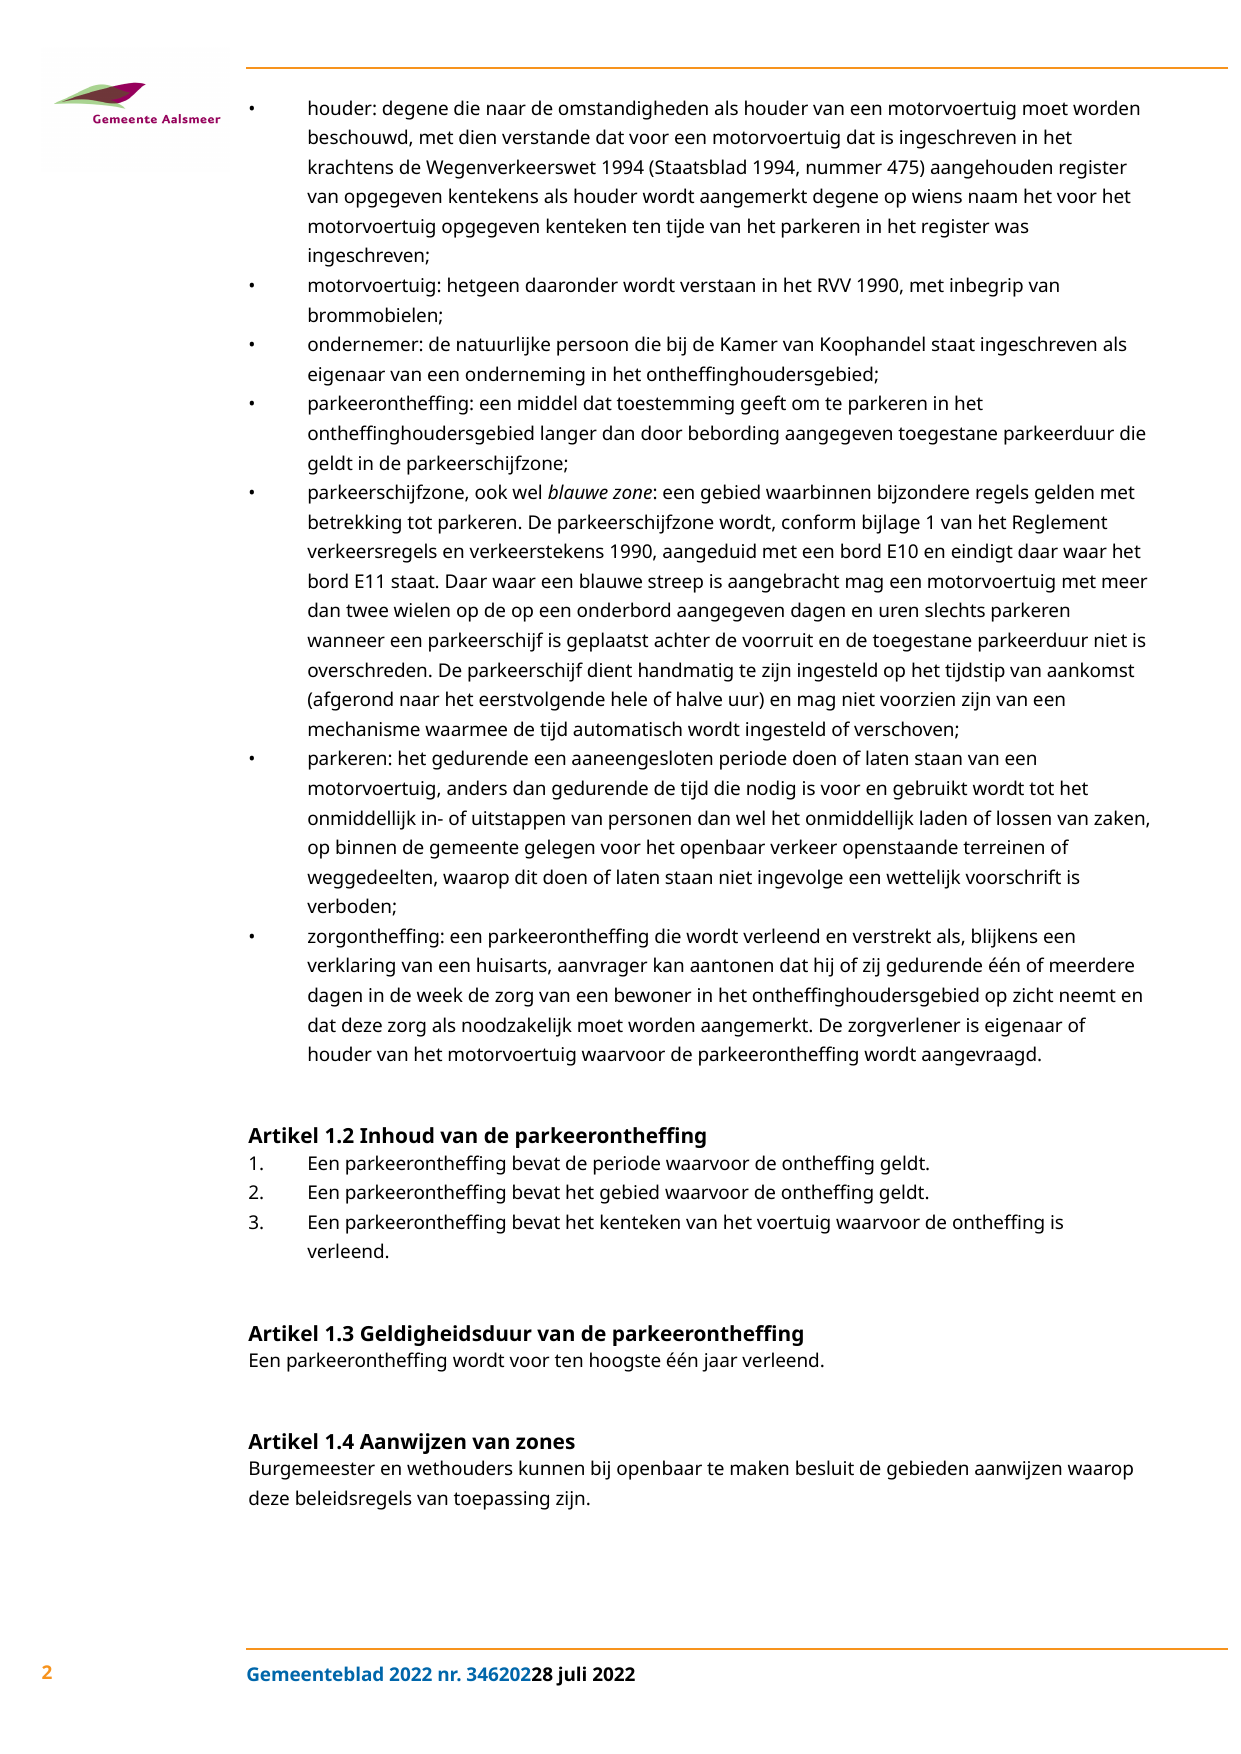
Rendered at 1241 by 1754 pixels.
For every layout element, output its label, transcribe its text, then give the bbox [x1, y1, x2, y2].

list zorgontheffing: een parkeerontheffing die wordt verleend en verstrekt als, blijkens een verklaring van een huisarts, aanvrager kan aantonen dat hij of zij gedurende één of meerdere dagen in de week de zorg van een bewoner in het ontheffinghoudersgebied op zicht neemt en dat deze zorg als noodzakelijk moet worden aangemerkt. De zorgverlener is eigenaar of houder van het motorvoertuig waarvoor de parkeerontheffing wordt aangevraagd. [248, 923, 1152, 1067]
list motorvoertuig: hetgeen daaronder wordt verstaan in het RVV 1990, met inbegrip van brommobielen; [248, 272, 1152, 328]
text Artikel 1.2 Inhoud van de parkeerontheffing [248, 1121, 1152, 1150]
list Een parkeerontheffing bevat het gebied waarvoor de ontheffing geldt. [248, 1179, 1152, 1205]
list ondernemer: de natuurlijke persoon die bij de Kamer van Koophandel staat ingeschreven als eigenaar van een onderneming in het ontheffinghoudersgebied; [248, 331, 1152, 387]
text Burgemeester en wethouders kunnen bij openbaar te maken besluit de gebieden aanwijzen waarop deze beleidsregels van toepassing zijn. [248, 1456, 1152, 1511]
picture [41, 47, 231, 172]
list houder: degene die naar de omstandigheden als houder van een motorvoertuig moet worden beschouwd, met dien verstande dat voor een motorvoertuig dat is ingeschreven in het krachtens de Wegenverkeerswet 1994 (Staatsblad 1994, nummer 475) aangehouden register van opgegeven kentekens als houder wordt aangemerkt degene op wiens naam het voor het motorvoertuig opgegeven kenteken ten tijde van het parkeren in het register was ingeschreven; [248, 95, 1152, 268]
list parkeerschijfzone, ook wel blauwe zone: een gebied waarbinnen bijzondere regels gelden met betrekking tot parkeren. De parkeerschijfzone wordt, conform bijlage 1 van het Reglement verkeersregels en verkeerstekens 1990, aangeduid met een bord E10 en eindigt daar waar het bord E11 staat. Daar waar een blauwe streep is aangebracht mag een motorvoertuig met meer dan twee wielen op de op een onderbord aangegeven dagen en uren slechts parkeren wanneer een parkeerschijf is geplaatst achter de voorruit en de toegestane parkeerduur niet is overschreden. De parkeerschijf dient handmatig te zijn ingesteld op het tijdstip van aankomst (afgerond naar het eerstvolgende hele of halve uur) en mag niet voorzien zijn van een mechanisme waarmee de tijd automatisch wordt ingesteld of verschoven; [248, 479, 1152, 742]
text Artikel 1.4 Aanwijzen van zones [248, 1427, 1152, 1456]
list parkeerontheffing: een middel dat toestemming geeft om te parkeren in het ontheffinghoudersgebied langer dan door bebording aangegeven toegestane parkeerduur die geldt in de parkeerschijfzone; [248, 391, 1152, 476]
list Een parkeerontheffing bevat de periode waarvoor de ontheffing geldt. [248, 1150, 1152, 1176]
text Artikel 1.3 Geldigheidsduur van de parkeerontheffing [248, 1319, 1152, 1347]
list Een parkeerontheffing bevat het kenteken van het voertuig waarvoor de ontheffing is verleend. [248, 1209, 1152, 1264]
list parkeren: het gedurende een aaneengesloten periode doen of laten staan van een motorvoertuig, anders dan gedurende de tijd die nodig is voor en gebruikt wordt tot het onmiddellijk in- of uitstappen van personen dan wel het onmiddellijk laden of lossen van zaken, op binnen de gemeente gelegen voor het openbaar verkeer openstaande terreinen of weggedeelten, waarop dit doen of laten staan niet ingevolge een wettelijk voorschrift is verboden; [248, 746, 1152, 919]
text Een parkeerontheffing wordt voor ten hoogste één jaar verleend. [248, 1347, 1152, 1373]
